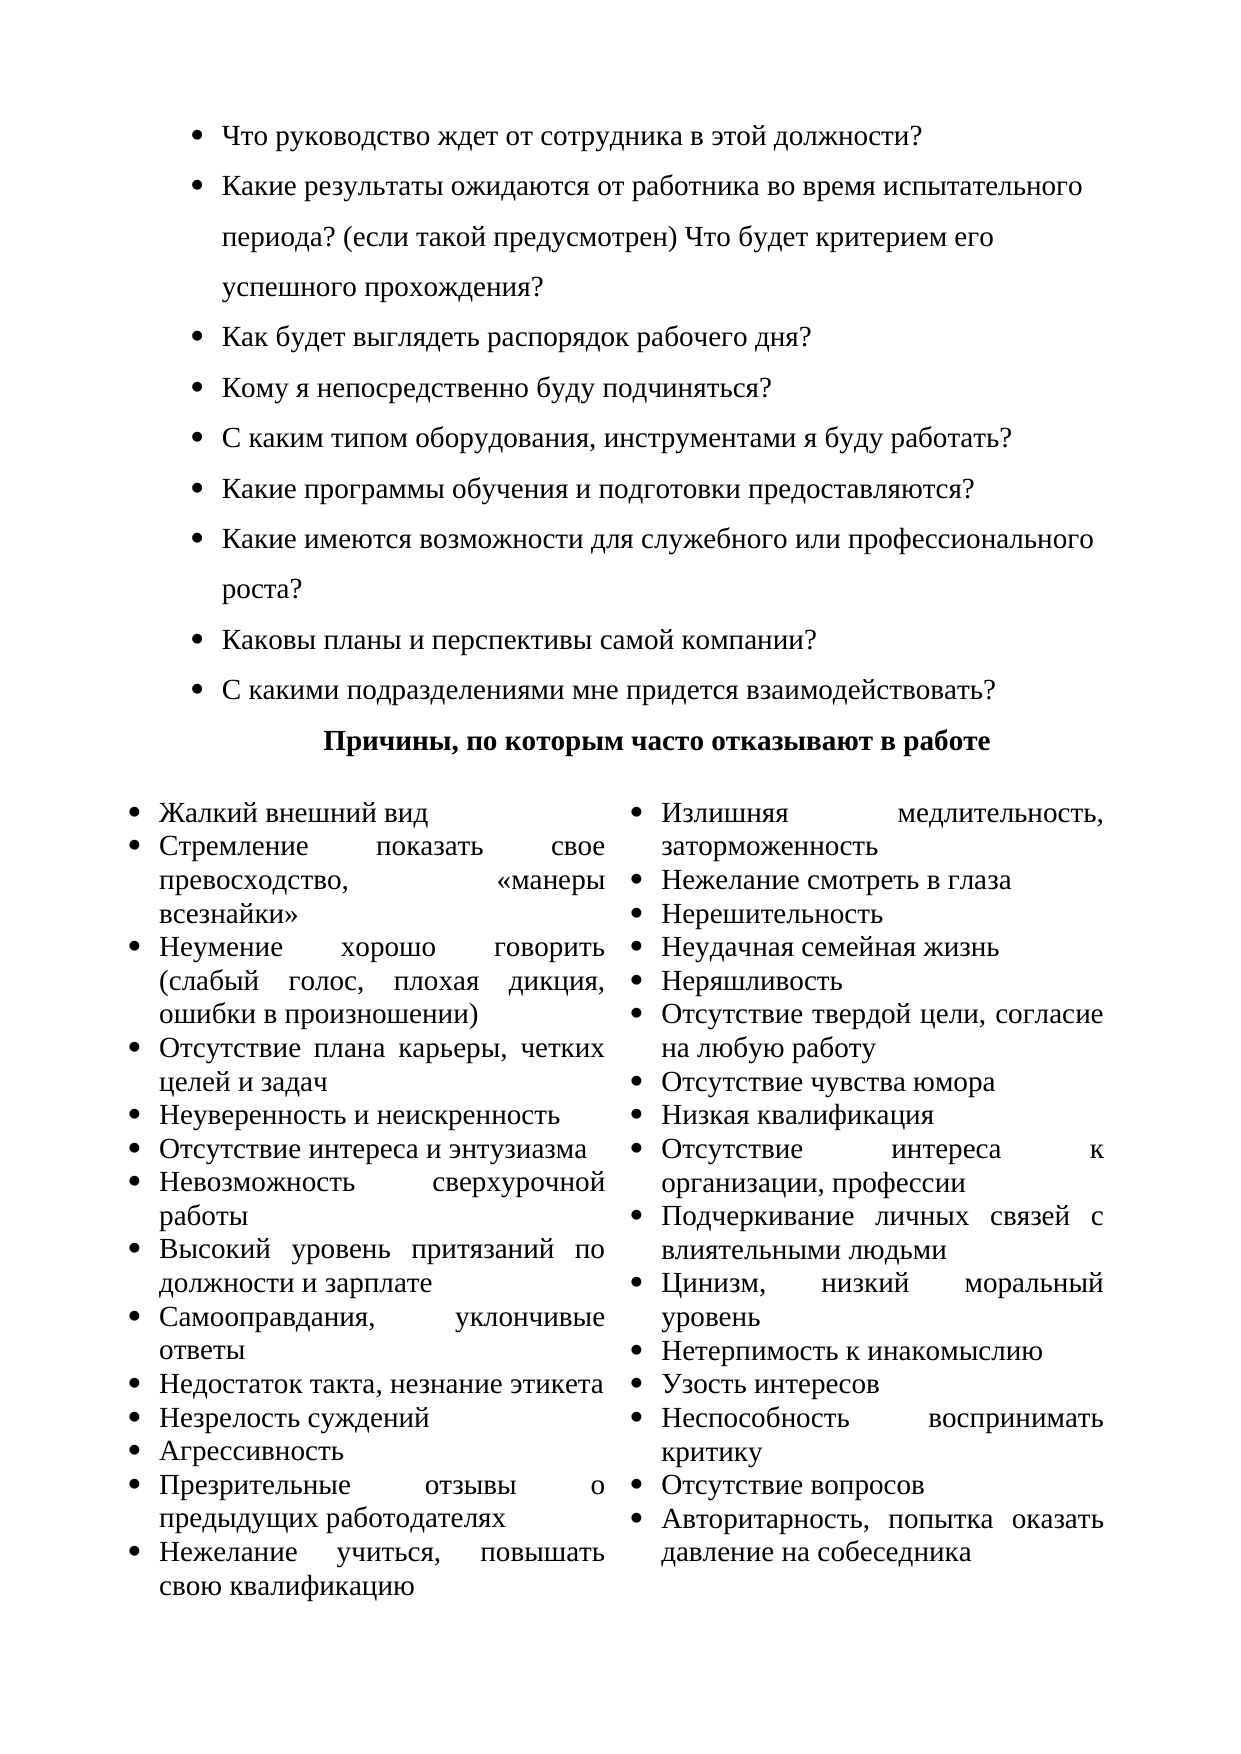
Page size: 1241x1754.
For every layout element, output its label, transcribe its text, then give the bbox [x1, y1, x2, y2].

list С каким типом оборудования, инструментами я буду работать? [192, 420, 1122, 454]
list Какие результаты ожидаются от работника во время испытательного периода? (если такой предусмотрен) Что будет критерием его успешного прохождения? [192, 168, 1122, 303]
table_header Излишняя медлительность, заторможенность Нежелание смотреть в глаза Нерешительность Неудачная семейная жизнь Неряшливость Отсутствие твердой цели, согласие на любую работу Отсутствие чувства юмора Низкая квалификация Отсутствие интереса к организации, профессии Подчеркивание личных связей с влиятельными людьми Цинизм, низкий моральный уровень Нетерпимость к инакомыслию Узость интересов Неспособность воспринимать критику Отсутствие вопросов Авторитарность, попытка оказать давление на собеседника [617, 795, 1115, 1601]
list Что руководство ждет от сотрудника в этой должности? [192, 118, 1122, 152]
table_header Жалкий внешний вид Стремление показать свое превосходство, «манеры всезнайки» Неумение хорошо говорить (слабый голос, плохая дикция, ошибки в произношении) Отсутствие плана карьеры, четких целей и задач Неуверенность и неискренность Отсутствие интереса и энтузиазма Невозможность сверхурочной работы Высокий уровень притязаний по должности и зарплате Самооправдания, уклончивые ответы Недостаток такта, незнание этикета Незрелость суждений Агрессивность Презрительные отзывы о предыдущих работодателях Нежелание учиться, повышать свою квалификацию [118, 795, 617, 1601]
text Причины, по которым часто отказывают в работе [118, 723, 1122, 756]
list Кому я непосредственно буду подчиняться? [192, 370, 1122, 404]
list Каковы планы и перспективы самой компании? [192, 622, 1122, 656]
list Какие программы обучения и подготовки предоставляются? [192, 471, 1122, 504]
list Какие имеются возможности для служебного или профессионального роста? [192, 521, 1122, 605]
list С какими подразделениями мне придется взаимодействовать? [192, 672, 1122, 706]
list Как будет выглядеть распорядок рабочего дня? [192, 319, 1122, 353]
